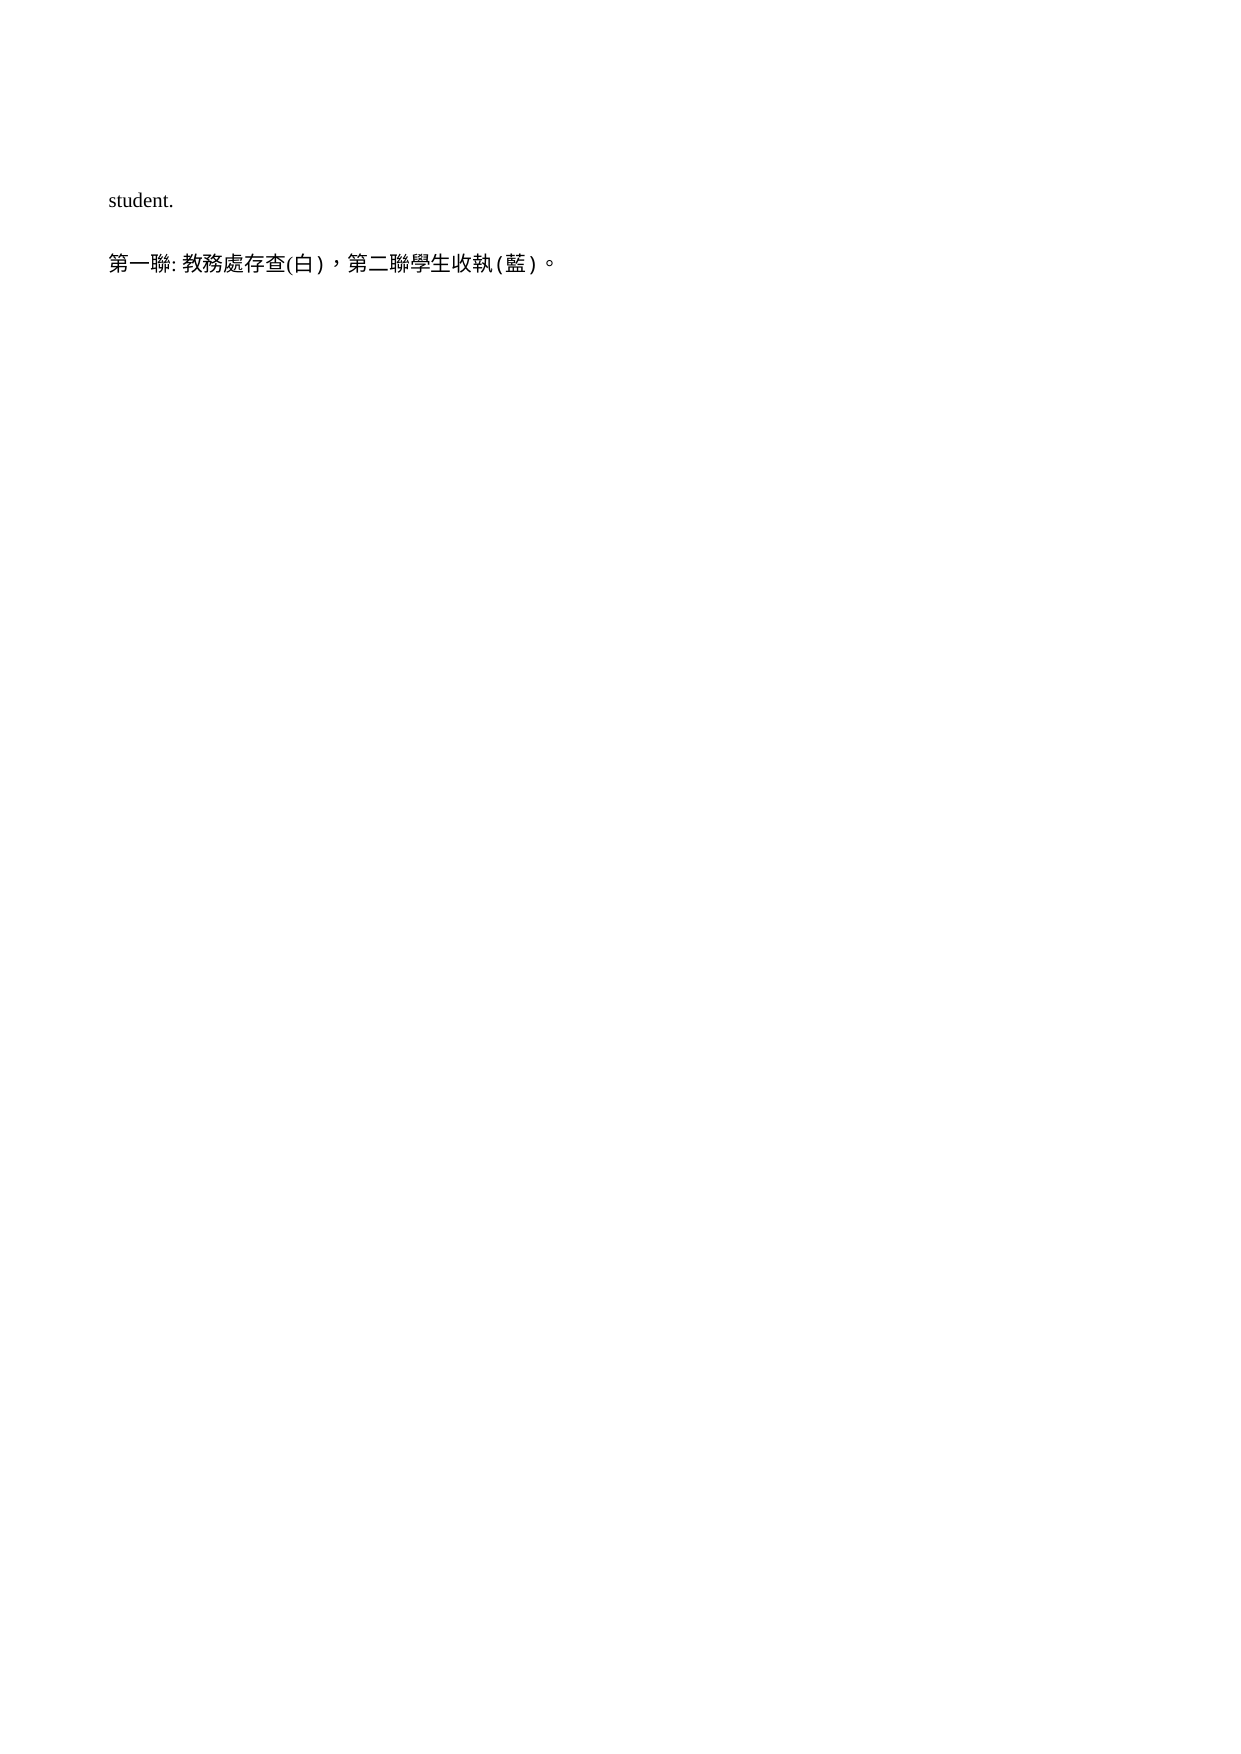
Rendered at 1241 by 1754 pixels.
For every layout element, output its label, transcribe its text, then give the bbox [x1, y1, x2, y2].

text 第一聯: 教務處存查(白)，第二聯學生收執(藍)。 [108, 221, 1169, 283]
list student. [71, 158, 1169, 221]
